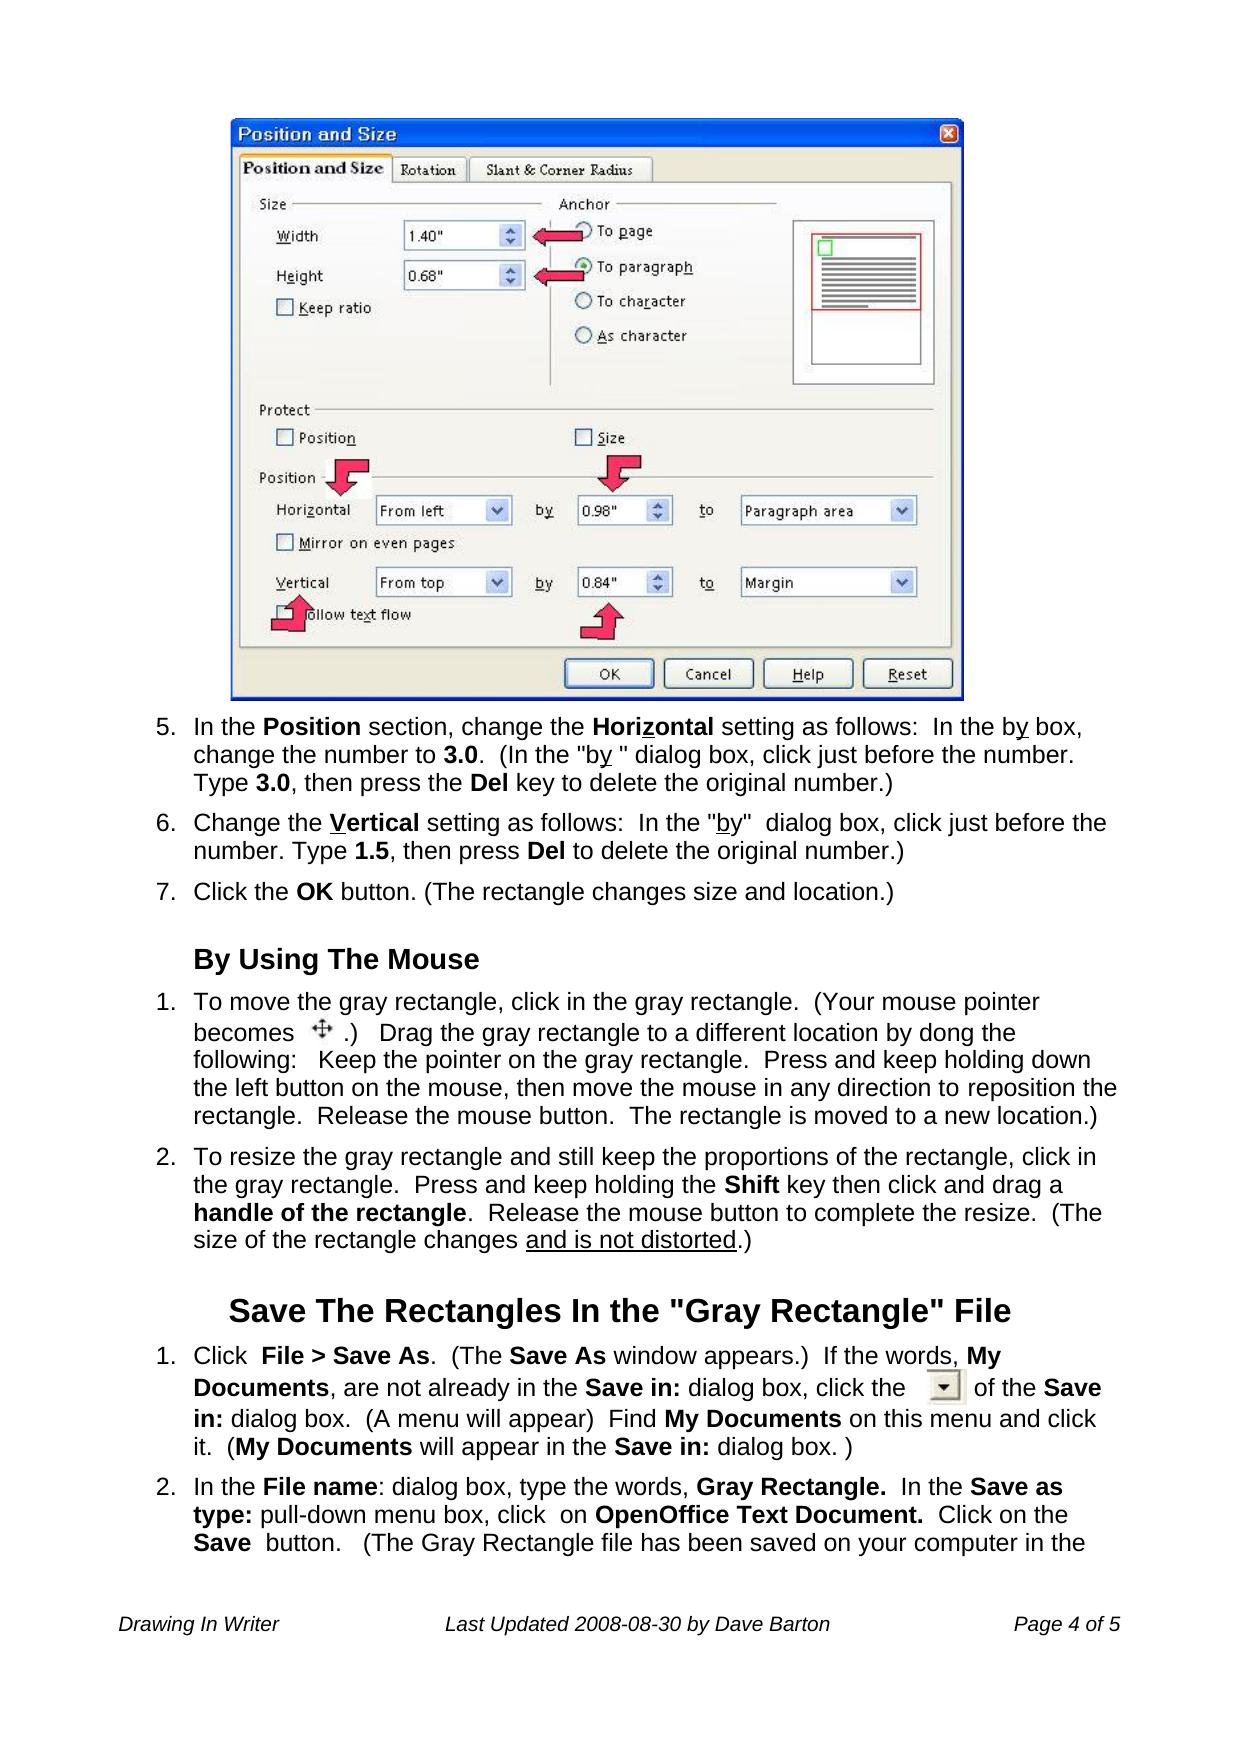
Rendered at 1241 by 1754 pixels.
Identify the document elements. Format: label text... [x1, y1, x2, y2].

list Change the Vertical setting as follows: In the "by" dialog box, click just before the number. Type 1.5, then press Del to delete the original number.) [156, 809, 1122, 865]
list To resize the gray rectangle and still keep the proportions of the rectangle, click in the gray rectangle. Press and keep holding the Shift key then click and drag a handle of the rectangle. Release the mouse button to complete the resize. (The size of the rectangle changes and is not distorted.) [156, 1143, 1122, 1254]
list In the File name: dialog box, type the words, Gray Rectangle. In the Save as type: pull-down menu box, click on OpenOffice Text Document. Click on the Save button. (The Gray Rectangle file has been saved on your computer in the [156, 1473, 1122, 1557]
picture [308, 1015, 337, 1045]
list Click the OK button. (The rectangle changes size and location.) [156, 877, 1122, 905]
list In the Position section, change the Horizontal setting as follows: In the by box, change the number to 3.0. (In the "by " dialog box, click just before the number. Type 3.0, then press the Del key to delete the original number.) [156, 713, 1122, 796]
list To move the gray rectangle, click in the gray rectangle. (Your mouse pointer becomes .) Drag the gray rectangle to a different location by dong the following: Keep the pointer on the gray rectangle. Press and keep holding down the left button on the mouse, then move the mouse in any direction to reposition the rectangle. Release the mouse button. The rectangle is moved to a new location.) [156, 988, 1122, 1130]
subtitle Save The Rectangles In the "Gray Rectangle" File [118, 1292, 1122, 1329]
picture [230, 118, 964, 701]
list Click File > Save As. (The Save As window appears.) If the words, My Documents, are not already in the Save in: dialog box, click the of the Save in: dialog box. (A menu will appear) Find My Documents on this menu and click it. (My Documents will appear in the Save in: dialog box. ) [156, 1342, 1122, 1461]
subtitle By Using The Mouse [193, 943, 1122, 975]
picture [926, 1369, 967, 1405]
